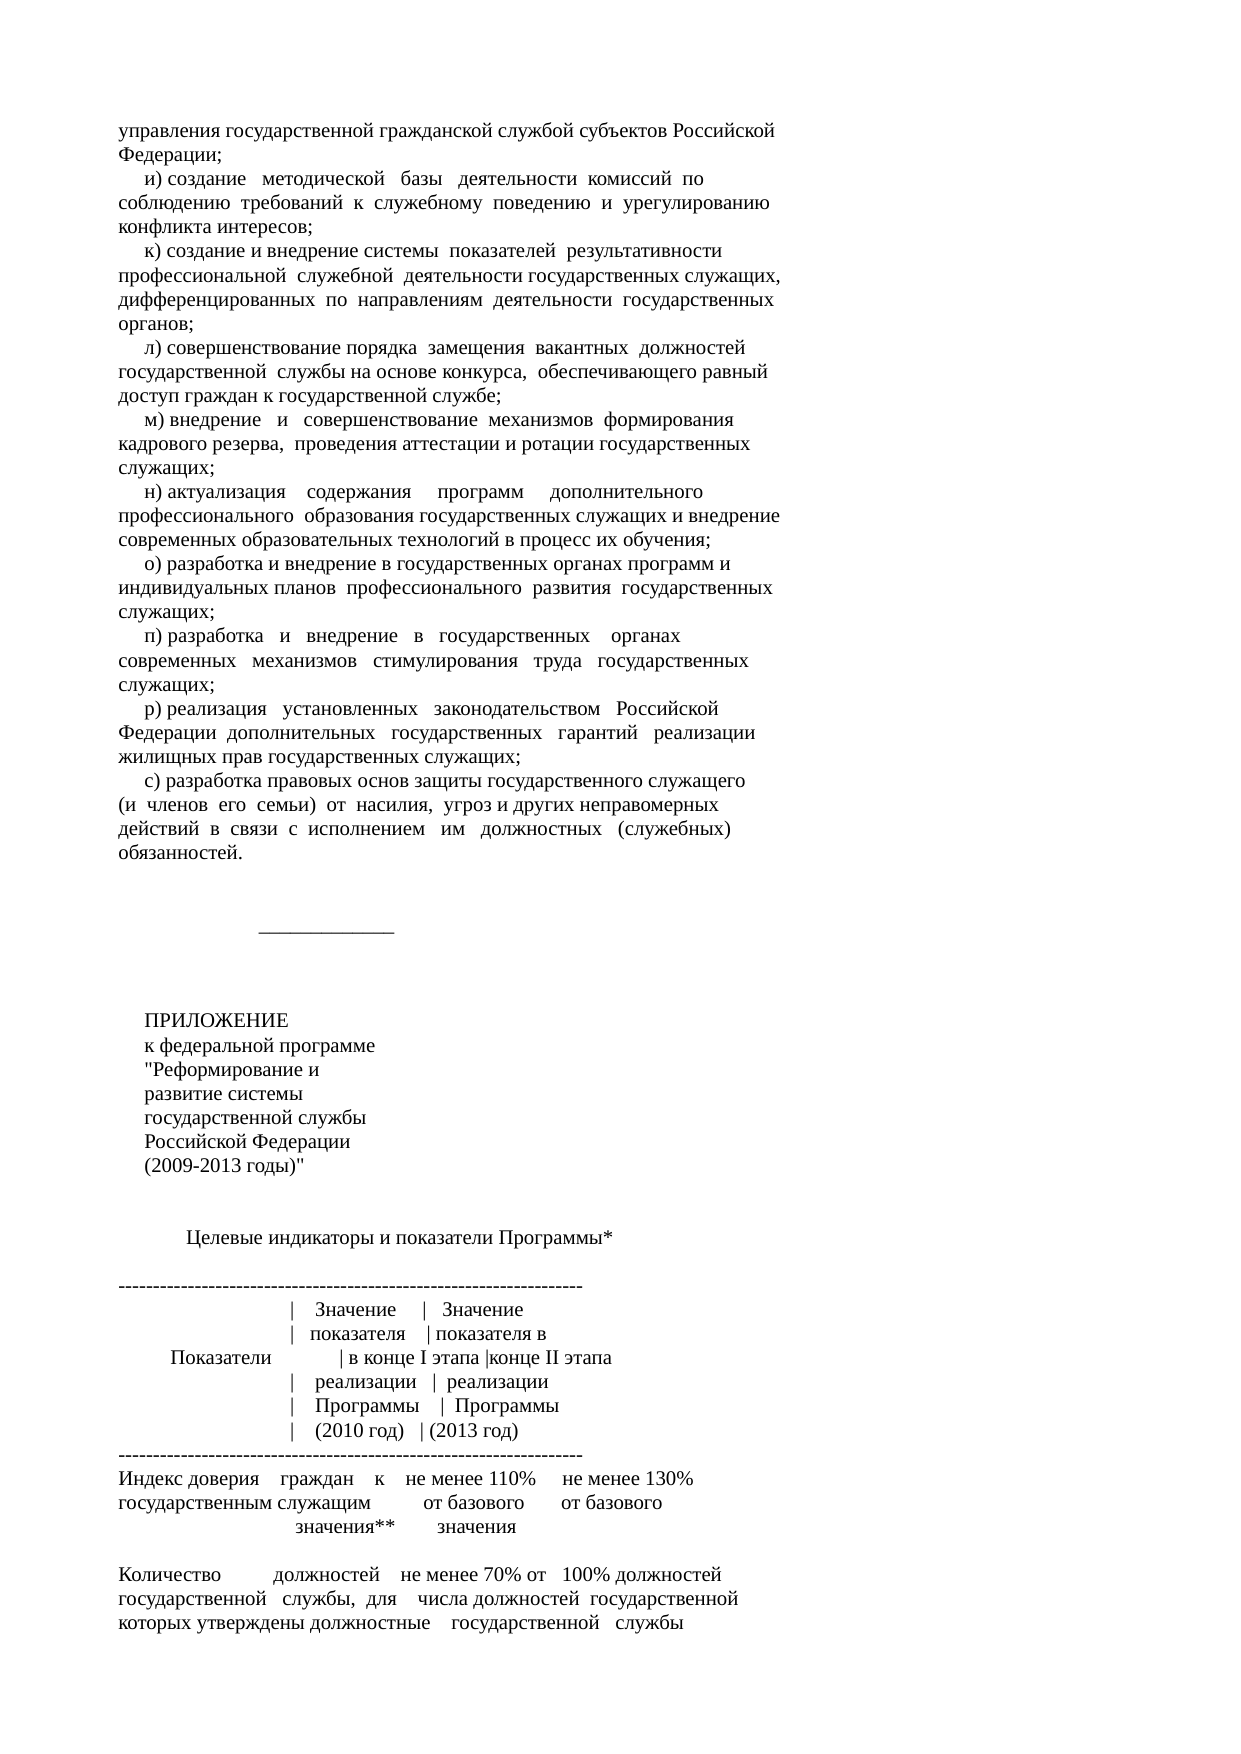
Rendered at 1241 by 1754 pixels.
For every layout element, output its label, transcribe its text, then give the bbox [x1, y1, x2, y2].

text действий в связи с исполнением им должностных (служебных) [118, 816, 1122, 840]
text л) совершенствование порядка замещения вакантных должностей [118, 335, 1122, 359]
text "Реформирование и [118, 1057, 1122, 1081]
text | (2010 год) | (2013 год) [118, 1417, 1122, 1442]
text Индекс доверия граждан к не менее 110% не менее 130% [118, 1466, 1122, 1490]
text ------------------------------------------------------------------- [118, 1273, 1122, 1297]
text органов; [118, 311, 1122, 335]
text значения** значения [118, 1514, 1122, 1538]
text профессионального образования государственных служащих и внедрение [118, 503, 1122, 527]
text м) внедрение и совершенствование механизмов формирования [118, 407, 1122, 431]
text | Программы | Программы [118, 1393, 1122, 1417]
text управления государственной гражданской службой субъектов Российской [118, 118, 1122, 142]
text к федеральной программе [118, 1032, 1122, 1057]
text н) актуализация содержания программ дополнительного [118, 479, 1122, 503]
text современных механизмов стимулирования труда государственных [118, 647, 1122, 672]
text ------------------------------------------------------------------- [118, 1442, 1122, 1466]
text _____________ [118, 912, 1122, 936]
text конфликта интересов; [118, 214, 1122, 238]
text Показатели | в конце I этапа |конце II этапа [118, 1345, 1122, 1369]
text современных образовательных технологий в процесс их обучения; [118, 527, 1122, 551]
text ПРИЛОЖЕНИЕ [118, 1008, 1122, 1032]
text индивидуальных планов профессионального развития государственных [118, 575, 1122, 599]
text к) создание и внедрение системы показателей результативности [118, 238, 1122, 262]
text развитие системы [118, 1081, 1122, 1105]
text кадрового резерва, проведения аттестации и ротации государственных [118, 431, 1122, 455]
text | реализации | реализации [118, 1369, 1122, 1393]
text государственным служащим от базового от базового [118, 1490, 1122, 1514]
text и) создание методической базы деятельности комиссий по [118, 166, 1122, 190]
text жилищных прав государственных служащих; [118, 744, 1122, 768]
text Количество должностей не менее 70% от 100% должностей [118, 1562, 1122, 1586]
text служащих; [118, 672, 1122, 696]
text обязанностей. [118, 840, 1122, 864]
text Целевые индикаторы и показатели Программы* [118, 1225, 1122, 1249]
text государственной службы на основе конкурса, обеспечивающего равный [118, 359, 1122, 383]
text (и членов его семьи) от насилия, угроз и других неправомерных [118, 792, 1122, 816]
text | Значение | Значение [118, 1297, 1122, 1321]
text доступ граждан к государственной службе; [118, 383, 1122, 407]
text Российской Федерации [118, 1129, 1122, 1153]
text Федерации; [118, 142, 1122, 166]
text профессиональной служебной деятельности государственных служащих, [118, 262, 1122, 287]
text п) разработка и внедрение в государственных органах [118, 623, 1122, 647]
text дифференцированных по направлениям деятельности государственных [118, 287, 1122, 311]
text служащих; [118, 455, 1122, 479]
text о) разработка и внедрение в государственных органах программ и [118, 551, 1122, 575]
text государственной службы [118, 1105, 1122, 1129]
text | показателя | показателя в [118, 1321, 1122, 1345]
text которых утверждены должностные государственной службы [118, 1610, 1122, 1634]
text государственной службы, для числа должностей государственной [118, 1586, 1122, 1610]
text служащих; [118, 599, 1122, 623]
text р) реализация установленных законодательством Российской [118, 696, 1122, 720]
text (2009-2013 годы)" [118, 1153, 1122, 1177]
text Федерации дополнительных государственных гарантий реализации [118, 720, 1122, 744]
text с) разработка правовых основ защиты государственного служащего [118, 768, 1122, 792]
text соблюдению требований к служебному поведению и урегулированию [118, 190, 1122, 214]
